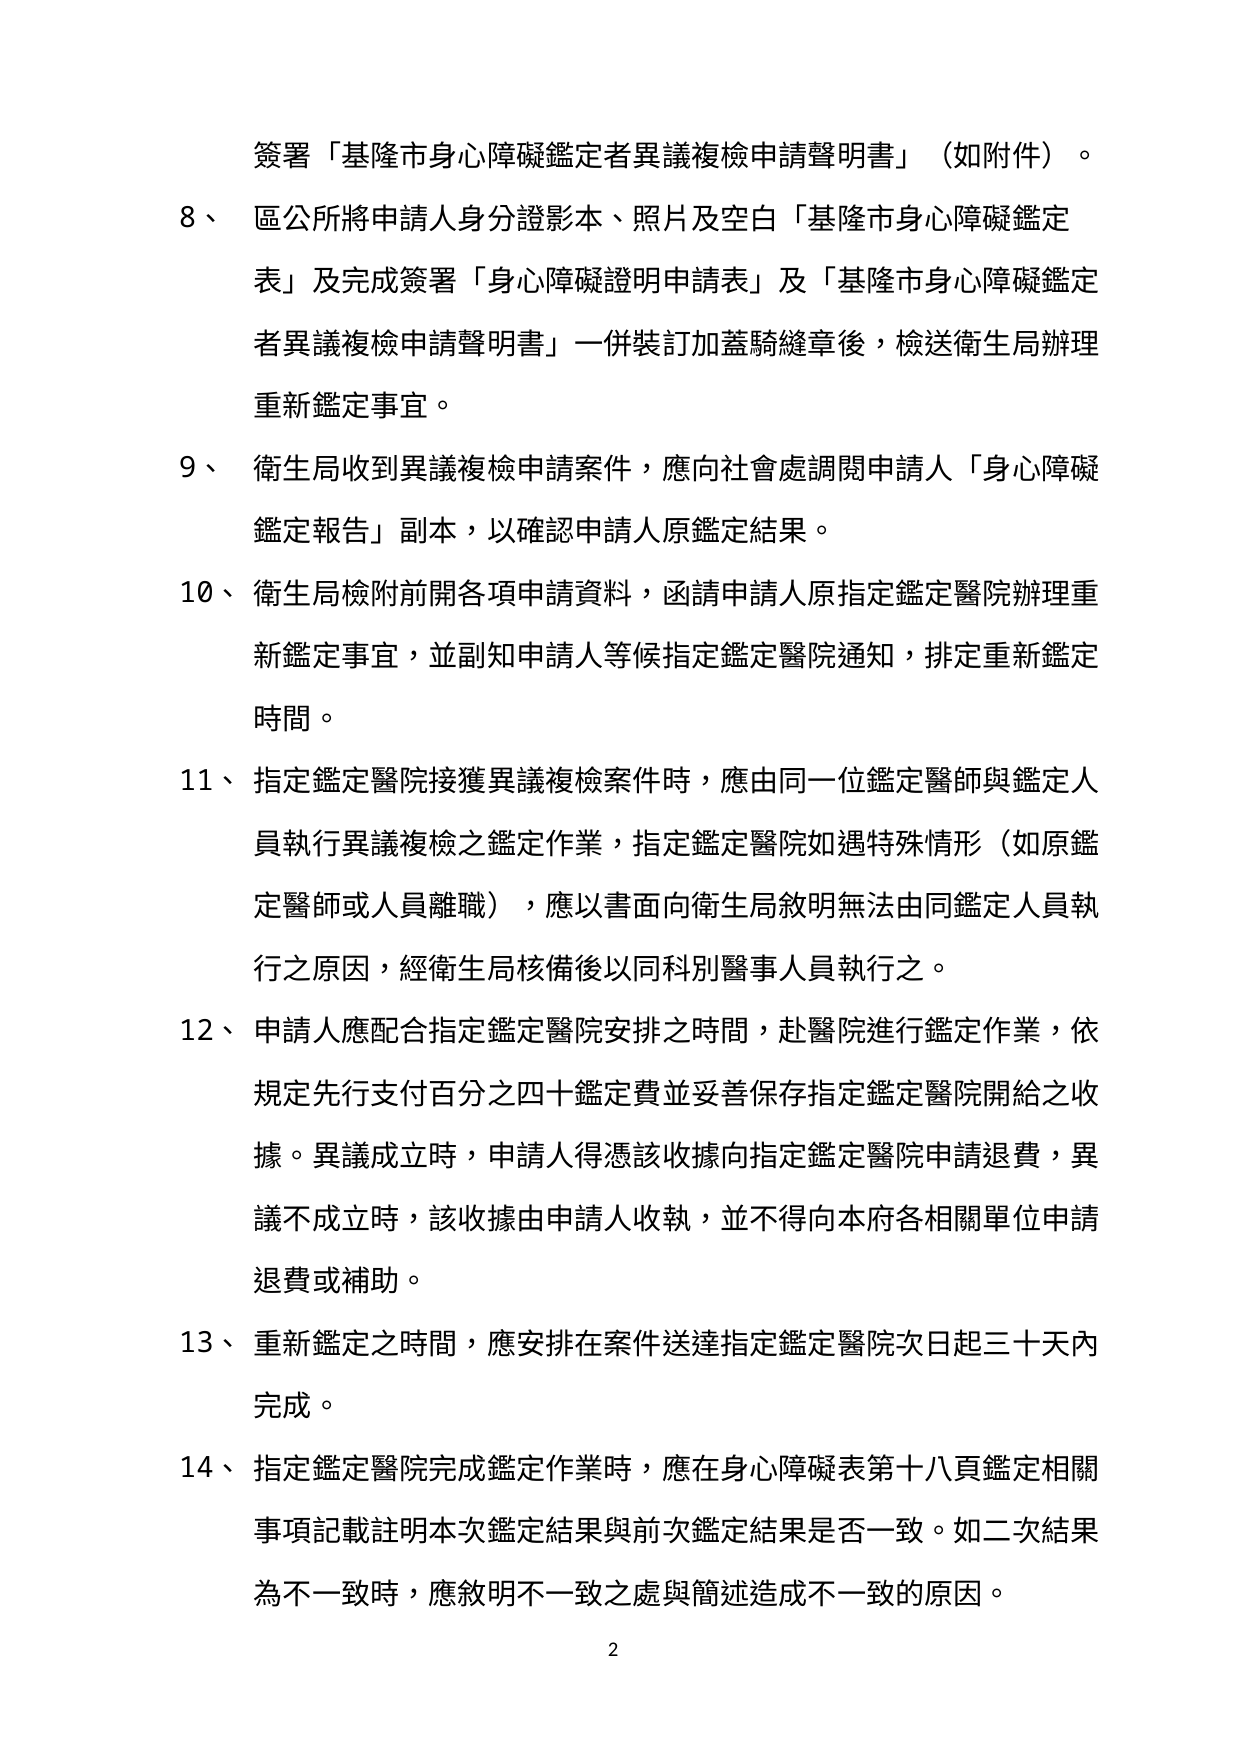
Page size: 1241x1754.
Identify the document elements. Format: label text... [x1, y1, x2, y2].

list 指定鑑定醫院完成鑑定作業時，應在身心障礙表第十八頁鑑定相關事項記載註明本次鑑定結果與前次鑑定結果是否一致。如二次結果為不一致時，應敘明不一致之處與簡述造成不一致的原因。 [178, 1425, 1122, 1612]
list 重新鑑定之時間，應安排在案件送達指定鑑定醫院次日起三十天內完成。 [178, 1300, 1122, 1425]
list 申請人應配合指定鑑定醫院安排之時間，赴醫院進行鑑定作業，依規定先行支付百分之四十鑑定費並妥善保存指定鑑定醫院開給之收據。異議成立時，申請人得憑該收據向指定鑑定醫院申請退費，異議不成立時，該收據由申請人收執，並不得向本府各相關單位申請退費或補助。 [178, 987, 1122, 1300]
list 區公所將申請人身分證影本、照片及空白「基隆市身心障礙鑑定表」及完成簽署「身心障礙證明申請表」及「基隆市身心障礙鑑定者異議複檢申請聲明書」一併裝訂加蓋騎縫章後，檢送衛生局辦理重新鑑定事宜。 [178, 175, 1122, 425]
list 衛生局收到異議複檢申請案件，應向社會處調閱申請人「身心障礙鑑定報告」副本，以確認申請人原鑑定結果。 [178, 425, 1122, 550]
list 指定鑑定醫院接獲異議複檢案件時，應由同一位鑑定醫師與鑑定人員執行異議複檢之鑑定作業，指定鑑定醫院如遇特殊情形（如原鑑定醫師或人員離職），應以書面向衛生局敘明無法由同鑑定人員執行之原因，經衛生局核備後以同科別醫事人員執行之。 [178, 737, 1122, 987]
list 衛生局檢附前開各項申請資料，函請申請人原指定鑑定醫院辦理重新鑑定事宜，並副知申請人等候指定鑑定醫院通知，排定重新鑑定時間。 [178, 550, 1122, 737]
list 簽署「基隆市身心障礙鑑定者異議複檢申請聲明書」（如附件）。 [178, 112, 1122, 175]
